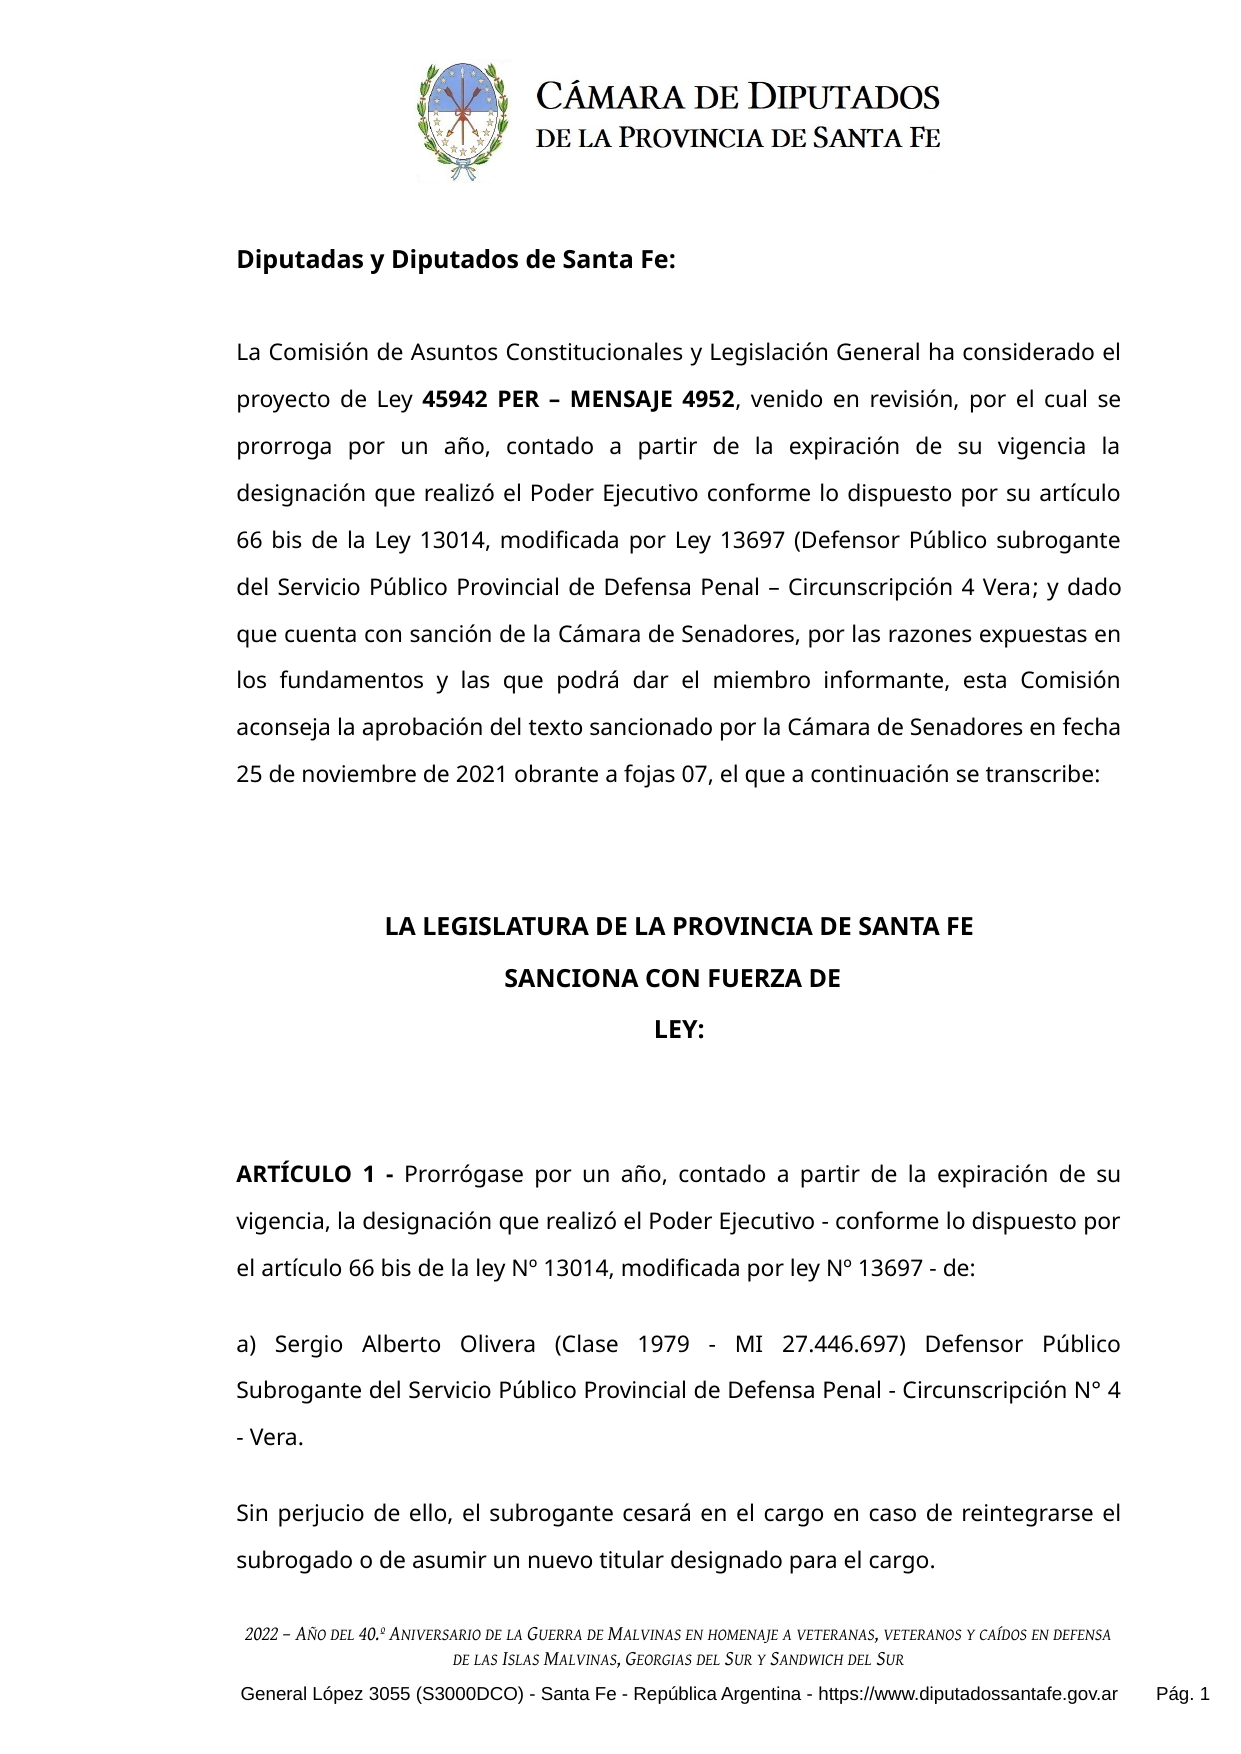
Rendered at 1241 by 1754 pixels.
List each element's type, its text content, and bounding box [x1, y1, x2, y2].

text LEY: [236, 1012, 1122, 1046]
text SANCIONA CON FUERZA DE [236, 960, 1122, 994]
text La Comisión de Asuntos Constitucionales y Legislación General ha considerado el proyecto de Ley 45942 PER – MENSAJE 4952, venido en revisión, por el cual se prorroga por un año, contado a partir de la expiración de su vigencia la designación que realizó el Poder Ejecutivo conforme lo dispuesto por su artículo 66 bis de la Ley 13014, modificada por Ley 13697 (Defensor Público subrogante del Servicio Público Provincial de Defensa Penal – Circunscripción 4 Vera; y dado que cuenta con sanción de la Cámara de Senadores, por las razones expuestas en los fundamentos y las que podrá dar el miembro informante, esta Comisión aconseja la aprobación del texto sancionado por la Cámara de Senadores en fecha 25 de noviembre de 2021 obrante a fojas 07, el que a continuación se transcribe: [236, 336, 1122, 789]
text LA LEGISLATURA DE LA PROVINCIA DE SANTA FE [236, 909, 1122, 943]
text Diputadas y Diputados de Santa Fe: [236, 242, 1122, 276]
text a) Sergio Alberto Olivera (Clase 1979 - MI 27.446.697) Defensor Público Subrogante del Servicio Público Provincial de Defensa Penal - Circunscripción N° 4 - Vera. [236, 1327, 1122, 1452]
text Sin perjucio de ello, el subrogante cesará en el cargo en caso de reintegrarse el subrogado o de asumir un nuevo titular designado para el cargo. [236, 1497, 1122, 1575]
picture [413, 59, 945, 183]
text ARTÍCULO 1 - Prorrógase por un año, contado a partir de la expiración de su vigencia, la designación que realizó el Poder Ejecutivo - conforme lo dispuesto por el artículo 66 bis de la ley Nº 13014, modificada por ley Nº 13697 - de: [236, 1158, 1122, 1283]
